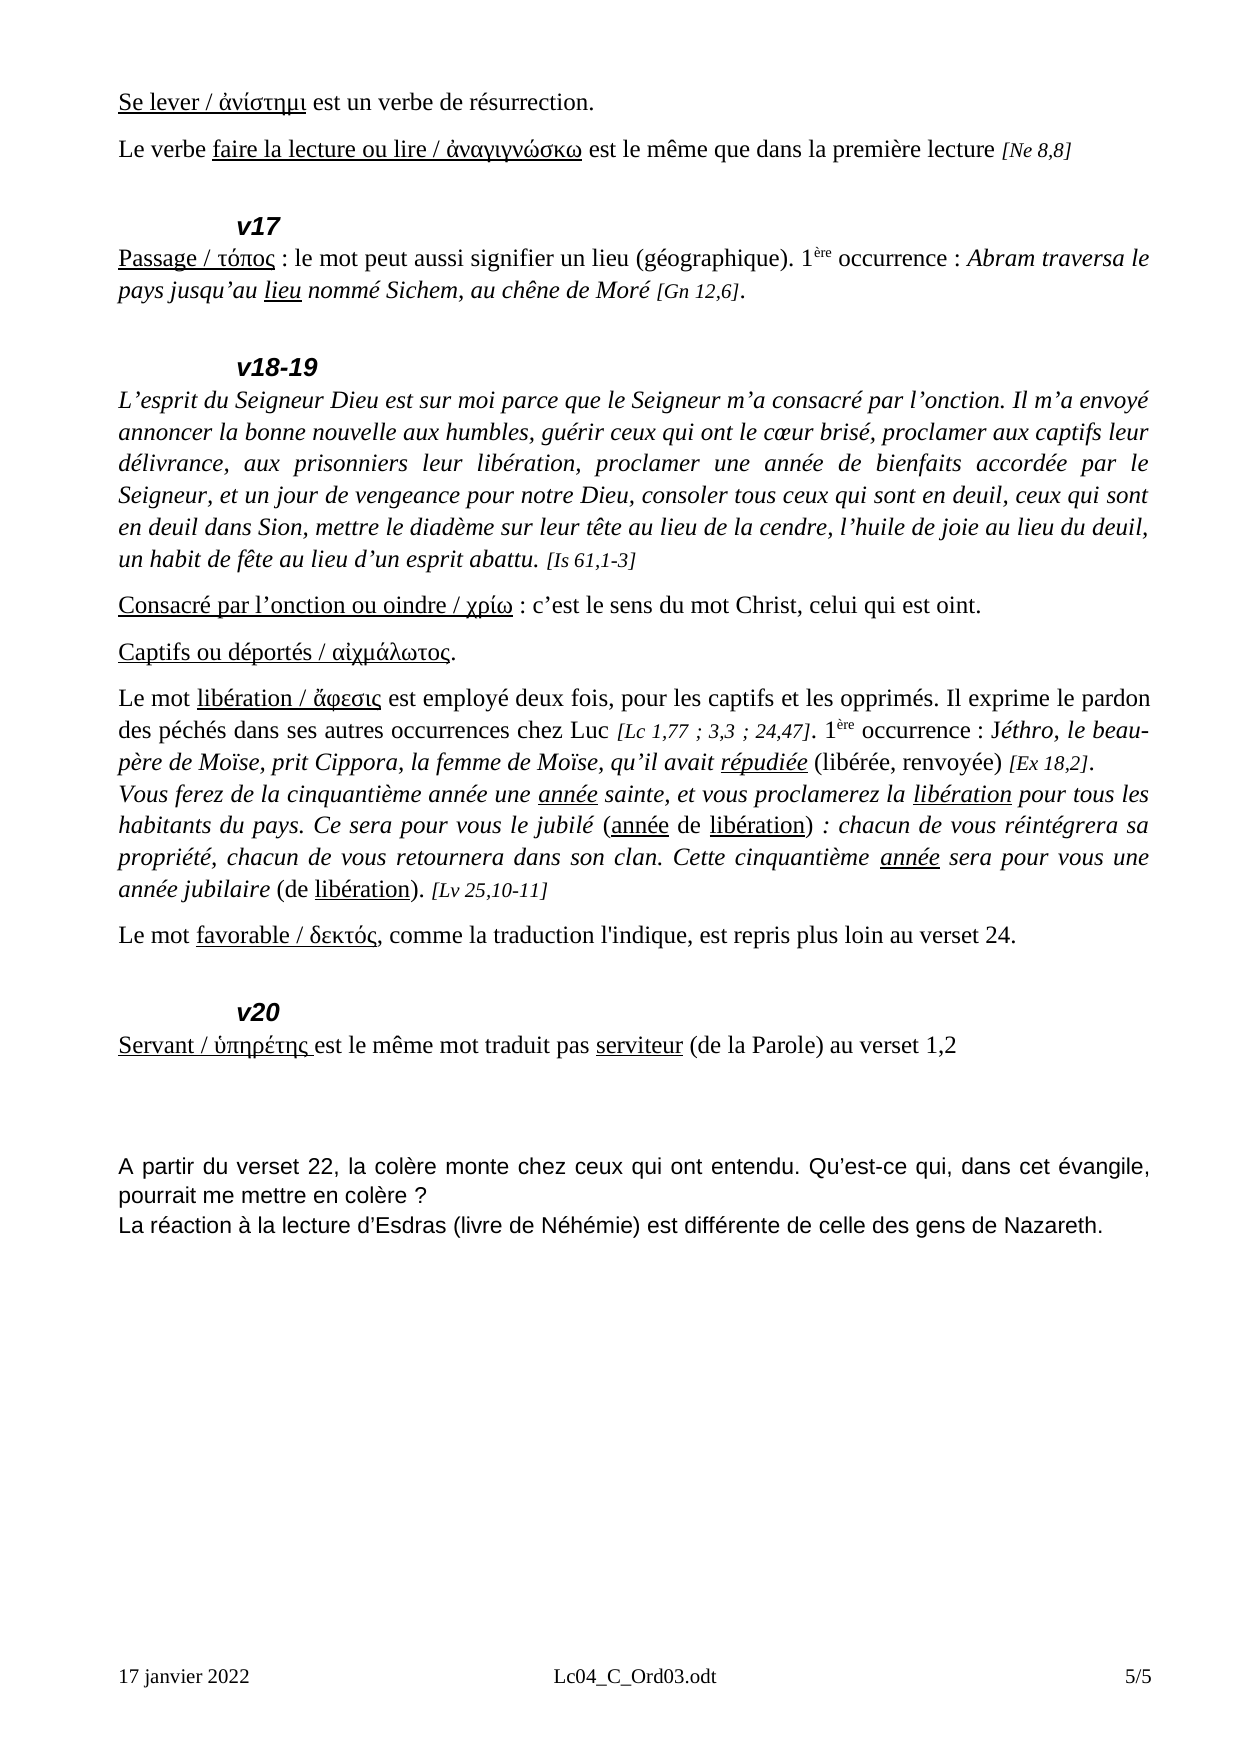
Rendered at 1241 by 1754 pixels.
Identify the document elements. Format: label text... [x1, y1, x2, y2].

text Se lever / ἀνίστημι est un verbe de résurrection. [118, 88, 1152, 116]
text Vous ferez de la cinquantième année une année sainte, et vous proclamerez la libération pour tous les habitants du pays. Ce sera pour vous le jubilé (année de libération) : chacun de vous réintégrera sa propriété, chacun de vous retournera dans son clan. Cette cinquantième année sera pour vous une année jubilaire (de libération). [Lv 25,10-11] [118, 780, 1152, 903]
text Le mot favorable / δεκτός, comme la traduction l'indique, est repris plus loin au verset 24. [118, 922, 1152, 949]
text Consacré par l’onction ou oindre / χρίω : c’est le sens du mot Christ, celui qui est oint. [118, 591, 1152, 619]
text A partir du verset 22, la colère monte chez ceux qui ont entendu. Qu’est-ce qui, dans cet évangile, pourrait me mettre en colère ? [118, 1153, 1152, 1208]
text Servant / ὑπηρέτης est le même mot traduit pas serviteur (de la Parole) au verset 1,2 [118, 1031, 1152, 1059]
subtitle v20 [236, 998, 1152, 1027]
text Le mot libération / ἄφεσις est employé deux fois, pour les captifs et les opprimés. Il exprime le pardon des péchés dans ses autres occurrences chez Luc [Lc 1,77 ; 3,3 ; 24,47]. 1ère occurrence : Jéthro, le beau-père de Moïse, prit Cippora, la femme de Moïse, qu’il avait répudiée (libérée, renvoyée) [Ex 18,2]. [118, 684, 1152, 776]
text Captifs ou déportés / αἰχμάλωτος. [118, 638, 1152, 666]
text La réaction à la lecture d’Esdras (livre de Néhémie) est différente de celle des gens de Nazareth. [118, 1212, 1152, 1238]
subtitle v17 [236, 211, 1152, 240]
text Le verbe faire la lecture ou lire / ἀναγιγνώσκω est le même que dans la première lecture [Ne 8,8] [118, 135, 1152, 163]
subtitle v18-19 [236, 353, 1152, 382]
text Passage / τόπος : le mot peut aussi signifier un lieu (géographique). 1ère occurrence : Abram traversa le pays jusqu’au lieu nommé Sichem, au chêne de Moré [Gn 12,6]. [118, 244, 1152, 304]
text L’esprit du Seigneur Dieu est sur moi parce que le Seigneur m’a consacré par l’onction. Il m’a envoyé annoncer la bonne nouvelle aux humbles, guérir ceux qui ont le cœur brisé, proclamer aux captifs leur délivrance, aux prisonniers leur libération, proclamer une année de bienfaits accordée par le Seigneur, et un jour de vengeance pour notre Dieu, consoler tous ceux qui sont en deuil, ceux qui sont en deuil dans Sion, mettre le diadème sur leur tête au lieu de la cendre, l’huile de joie au lieu du deuil, un habit de fête au lieu d’un esprit abattu. [Is 61,1-3] [118, 386, 1152, 572]
